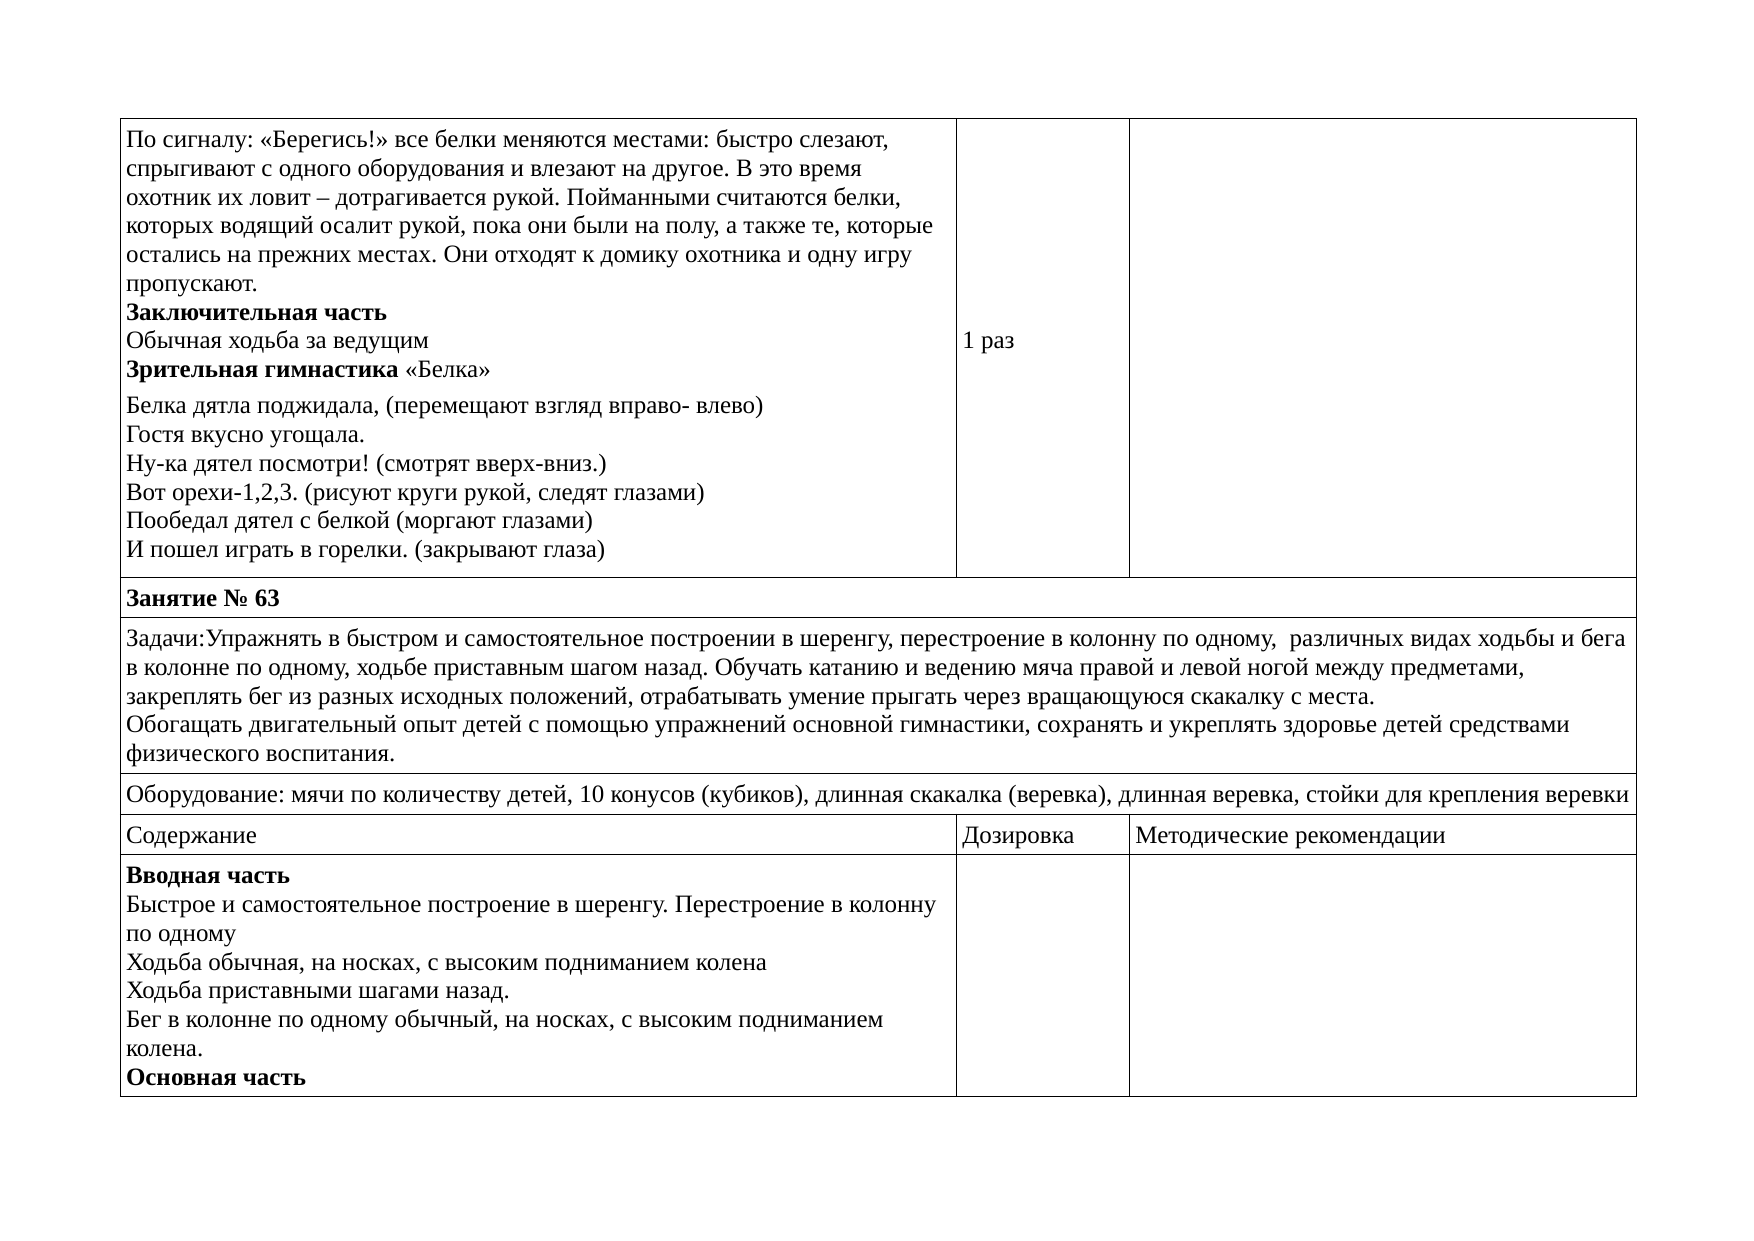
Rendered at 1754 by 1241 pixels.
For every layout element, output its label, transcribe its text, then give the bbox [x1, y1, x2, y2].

table_cell [1130, 855, 1636, 1096]
table_cell Вводная часть Быстрое и самостоятельное построение в шеренгу. Перестроение в колонну по одному Ходьба обычная, на носках, с высоким подниманием колена Ходьба приставными шагами назад. Бег в колонне по одному обычный, на носках, с высоким подниманием колена. Основная часть [121, 855, 956, 1096]
table_cell [957, 855, 1129, 1096]
table_cell По сигналу: «Берегись!» все белки меняются местами: быстро слезают, спрыгивают с одного оборудования и влезают на другое. В это время охотник их ловит – дотрагивается рукой. Пойманными считаются белки, которых водящий осалит рукой, пока они были на полу, а также те, которые остались на прежних местах. Они отходят к домику охотника и одну игру пропускают. Заключительная часть Обычная ходьба за ведущим Зрительная гимнастика «Белка» Белка дятла поджидала, (перемещают взгляд вправо- влево) Гостя вкусно угощала. Ну-ка дятел посмотри! (смотрят вверх-вниз.) Вот орехи-1,2,3. (рисуют круги рукой, следят глазами) Пообедал дятел с белкой (моргают глазами) И пошел играть в горелки. (закрывают глаза) [121, 119, 956, 576]
table_cell [1130, 119, 1636, 576]
table_cell 1 раз [957, 119, 1129, 576]
table_cell Оборудование: мячи по количеству детей, 10 конусов (кубиков), длинная скакалка (веревка), длинная веревка, стойки для крепления веревки [121, 774, 1636, 813]
table_cell Содержание [121, 815, 956, 854]
table_cell Дозировка [957, 815, 1129, 854]
table_cell Задачи:Упражнять в быстром и самостоятельное построении в шеренгу, перестроение в колонну по одному, различных видах ходьбы и бега в колонне по одному, ходьбе приставным шагом назад. Обучать катанию и ведению мяча правой и левой ногой между предметами, закреплять бег из разных исходных положений, отрабатывать умение прыгать через вращающуюся скакалку с места. Обогащать двигательный опыт детей с помощью упражнений основной гимнастики, сохранять и укреплять здоровье детей средствами физического воспитания. [121, 618, 1636, 773]
table_cell Занятие № 63 [121, 578, 1636, 617]
table_cell Методические рекомендации [1130, 815, 1636, 854]
